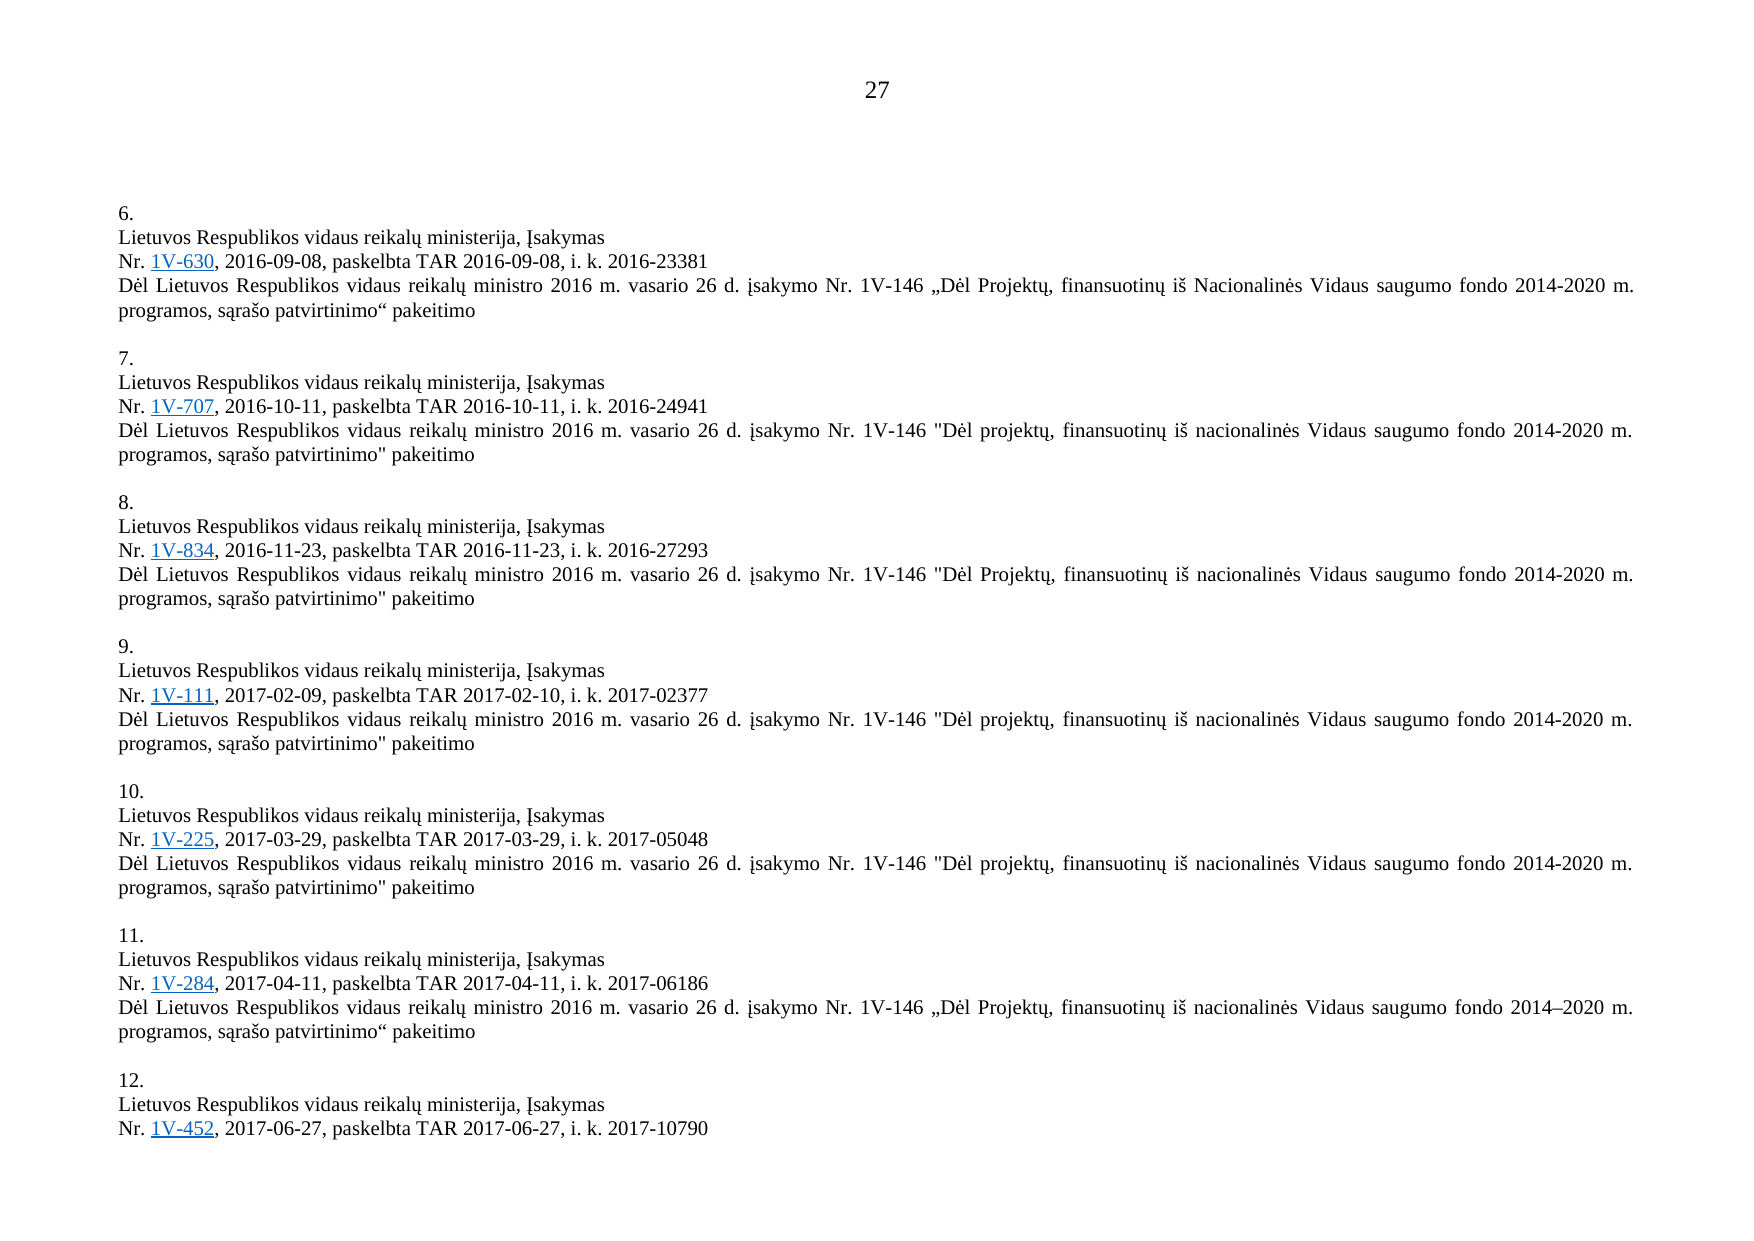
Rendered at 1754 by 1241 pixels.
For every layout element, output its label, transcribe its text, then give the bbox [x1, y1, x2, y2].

text Nr. 1V-284, 2017-04-11, paskelbta TAR 2017-04-11, i. k. 2017-06186 [118, 971, 1636, 995]
text Nr. 1V-111, 2017-02-09, paskelbta TAR 2017-02-10, i. k. 2017-02377 [118, 682, 1636, 707]
text Dėl Lietuvos Respublikos vidaus reikalų ministro 2016 m. vasario 26 d. įsakymo Nr. 1V-146 „Dėl Projektų, finansuotinų iš nacionalinės Vidaus saugumo fondo 2014–2020 m. programos, sąrašo patvirtinimo“ pakeitimo [118, 995, 1636, 1043]
text 7. [118, 346, 1636, 370]
text Nr. 1V-834, 2016-11-23, paskelbta TAR 2016-11-23, i. k. 2016-27293 [118, 538, 1636, 562]
text Dėl Lietuvos Respublikos vidaus reikalų ministro 2016 m. vasario 26 d. įsakymo Nr. 1V-146 "Dėl Projektų, finansuotinų iš nacionalinės Vidaus saugumo fondo 2014-2020 m. programos, sąrašo patvirtinimo" pakeitimo [118, 562, 1636, 610]
text 9. [118, 634, 1636, 658]
text 8. [118, 490, 1636, 514]
text Nr. 1V-452, 2017-06-27, paskelbta TAR 2017-06-27, i. k. 2017-10790 [118, 1116, 1636, 1140]
text Lietuvos Respublikos vidaus reikalų ministerija, Įsakymas [118, 514, 1636, 538]
text Lietuvos Respublikos vidaus reikalų ministerija, Įsakymas [118, 225, 1636, 249]
text Nr. 1V-707, 2016-10-11, paskelbta TAR 2016-10-11, i. k. 2016-24941 [118, 394, 1636, 418]
text Lietuvos Respublikos vidaus reikalų ministerija, Įsakymas [118, 947, 1636, 971]
text 11. [118, 923, 1636, 947]
text 10. [118, 779, 1636, 803]
text Lietuvos Respublikos vidaus reikalų ministerija, Įsakymas [118, 658, 1636, 682]
text Dėl Lietuvos Respublikos vidaus reikalų ministro 2016 m. vasario 26 d. įsakymo Nr. 1V-146 "Dėl projektų, finansuotinų iš nacionalinės Vidaus saugumo fondo 2014-2020 m. programos, sąrašo patvirtinimo" pakeitimo [118, 707, 1636, 755]
text Lietuvos Respublikos vidaus reikalų ministerija, Įsakymas [118, 803, 1636, 827]
text Nr. 1V-225, 2017-03-29, paskelbta TAR 2017-03-29, i. k. 2017-05048 [118, 827, 1636, 851]
text Lietuvos Respublikos vidaus reikalų ministerija, Įsakymas [118, 370, 1636, 394]
text Nr. 1V-630, 2016-09-08, paskelbta TAR 2016-09-08, i. k. 2016-23381 [118, 249, 1636, 273]
text Dėl Lietuvos Respublikos vidaus reikalų ministro 2016 m. vasario 26 d. įsakymo Nr. 1V-146 „Dėl Projektų, finansuotinų iš Nacionalinės Vidaus saugumo fondo 2014-2020 m. programos, sąrašo patvirtinimo“ pakeitimo [118, 273, 1636, 322]
text 6. [118, 201, 1636, 225]
text 12. [118, 1067, 1636, 1092]
text Dėl Lietuvos Respublikos vidaus reikalų ministro 2016 m. vasario 26 d. įsakymo Nr. 1V-146 "Dėl projektų, finansuotinų iš nacionalinės Vidaus saugumo fondo 2014-2020 m. programos, sąrašo patvirtinimo" pakeitimo [118, 851, 1636, 899]
text Lietuvos Respublikos vidaus reikalų ministerija, Įsakymas [118, 1092, 1636, 1116]
text Dėl Lietuvos Respublikos vidaus reikalų ministro 2016 m. vasario 26 d. įsakymo Nr. 1V-146 "Dėl projektų, finansuotinų iš nacionalinės Vidaus saugumo fondo 2014-2020 m. programos, sąrašo patvirtinimo" pakeitimo [118, 418, 1636, 466]
